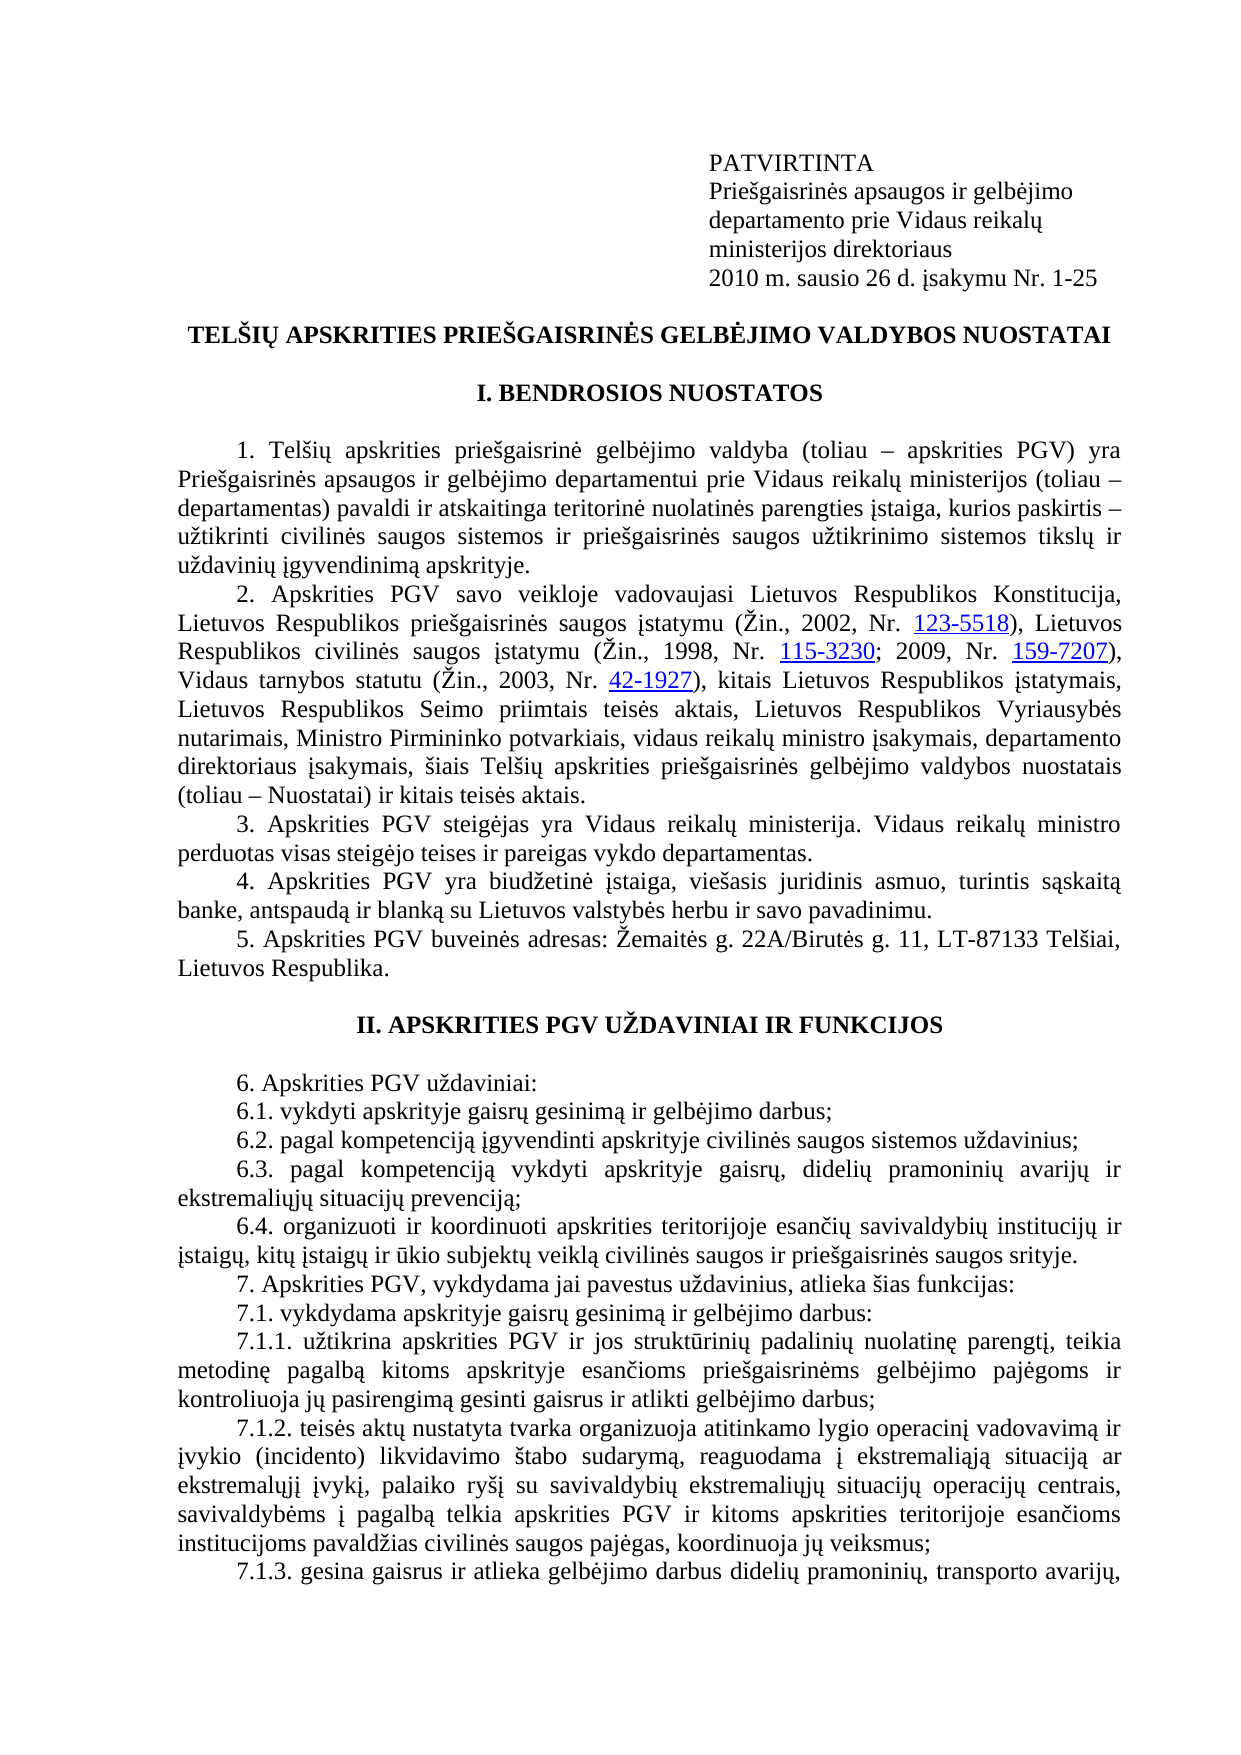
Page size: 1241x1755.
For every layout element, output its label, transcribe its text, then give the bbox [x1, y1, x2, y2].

text 4. Apskrities PGV yra biudžetinė įstaiga, viešasis juridinis asmuo, turintis sąskaitą banke, antspaudą ir blanką su Lietuvos valstybės herbu ir savo pavadinimu. [177, 866, 1122, 924]
text 5. Apskrities PGV buveinės adresas: Žemaitės g. 22A/Birutės g. 11, LT-87133 Telšiai, Lietuvos Respublika. [177, 924, 1122, 981]
text 3. Apskrities PGV steigėjas yra Vidaus reikalų ministerija. Vidaus reikalų ministro perduotas visas steigėjo teises ir pareigas vykdo departamentas. [177, 809, 1122, 866]
text 7.1.2. teisės aktų nustatyta tvarka organizuoja atitinkamo lygio operacinį vadovavimą ir įvykio (incidento) likvidavimo štabo sudarymą, reaguodama į ekstremaliąją situaciją ar ekstremalųjį įvykį, palaiko ryšį su savivaldybių ekstremaliųjų situacijų operacijų centrais, savivaldybėms į pagalbą telkia apskrities PGV ir kitoms apskrities teritorijoje esančioms institucijoms pavaldžias civilinės saugos pajėgas, koordinuoja jų veiksmus; [177, 1413, 1122, 1556]
text ministerijos direktoriaus [177, 234, 1122, 263]
text 6.3. pagal kompetenciją vykdyti apskrityje gaisrų, didelių pramoninių avarijų ir ekstremaliųjų situacijų prevenciją; [177, 1154, 1122, 1211]
text PATVIRTINTA [709, 148, 1122, 176]
text 2010 m. sausio 26 d. įsakymu Nr. 1-25 [177, 263, 1122, 291]
text 2. Apskrities PGV savo veikloje vadovaujasi Lietuvos Respublikos Konstitucija, Lietuvos Respublikos priešgaisrinės saugos įstatymu (Žin., 2002, Nr. 123-5518), Lietuvos Respublikos civilinės saugos įstatymu (Žin., 1998, Nr. 115-3230; 2009, Nr. 159-7207), Vidaus tarnybos statutu (Žin., 2003, Nr. 42-1927), kitais Lietuvos Respublikos įstatymais, Lietuvos Respublikos Seimo priimtais teisės aktais, Lietuvos Respublikos Vyriausybės nutarimais, Ministro Pirmininko potvarkiais, vidaus reikalų ministro įsakymais, departamento direktoriaus įsakymais, šiais Telšių apskrities priešgaisrinės gelbėjimo valdybos nuostatais (toliau – Nuostatai) ir kitais teisės aktais. [177, 579, 1122, 809]
text 6. Apskrities PGV uždaviniai: [177, 1068, 1122, 1096]
text I. BENDROSIOS NUOSTATOS [177, 378, 1122, 406]
text TELŠIŲ APSKRITIES PRIEŠGAISRINĖS GELBĖJIMO VALDYBOS NUOSTATAI [177, 320, 1122, 349]
text 1. Telšių apskrities priešgaisrinė gelbėjimo valdyba (toliau – apskrities PGV) yra Priešgaisrinės apsaugos ir gelbėjimo departamentui prie Vidaus reikalų ministerijos (toliau – departamentas) pavaldi ir atskaitinga teritorinė nuolatinės parengties įstaiga, kurios paskirtis – užtikrinti civilinės saugos sistemos ir priešgaisrinės saugos užtikrinimo sistemos tikslų ir uždavinių įgyvendinimą apskrityje. [177, 435, 1122, 579]
text 6.4. organizuoti ir koordinuoti apskrities teritorijoje esančių savivaldybių institucijų ir įstaigų, kitų įstaigų ir ūkio subjektų veiklą civilinės saugos ir priešgaisrinės saugos srityje. [177, 1211, 1122, 1269]
text 7.1.3. gesina gaisrus ir atlieka gelbėjimo darbus didelių pramoninių, transporto avarijų, [177, 1556, 1122, 1585]
text 6.1. vykdyti apskrityje gaisrų gesinimą ir gelbėjimo darbus; [177, 1096, 1122, 1125]
text 7.1.1. užtikrina apskrities PGV ir jos struktūrinių padalinių nuolatinę parengtį, teikia metodinę pagalbą kitoms apskrityje esančioms priešgaisrinėms gelbėjimo pajėgoms ir kontroliuoja jų pasirengimą gesinti gaisrus ir atlikti gelbėjimo darbus; [177, 1326, 1122, 1413]
text Priešgaisrinės apsaugos ir gelbėjimo [177, 176, 1122, 205]
text 6.2. pagal kompetenciją įgyvendinti apskrityje civilinės saugos sistemos uždavinius; [177, 1125, 1122, 1154]
text II. APSKRITIES PGV UŽDAVINIAI IR FUNKCIJOS [177, 1010, 1122, 1039]
text departamento prie Vidaus reikalų [177, 205, 1122, 234]
text 7. Apskrities PGV, vykdydama jai pavestus uždavinius, atlieka šias funkcijas: [177, 1269, 1122, 1298]
text 7.1. vykdydama apskrityje gaisrų gesinimą ir gelbėjimo darbus: [177, 1298, 1122, 1326]
